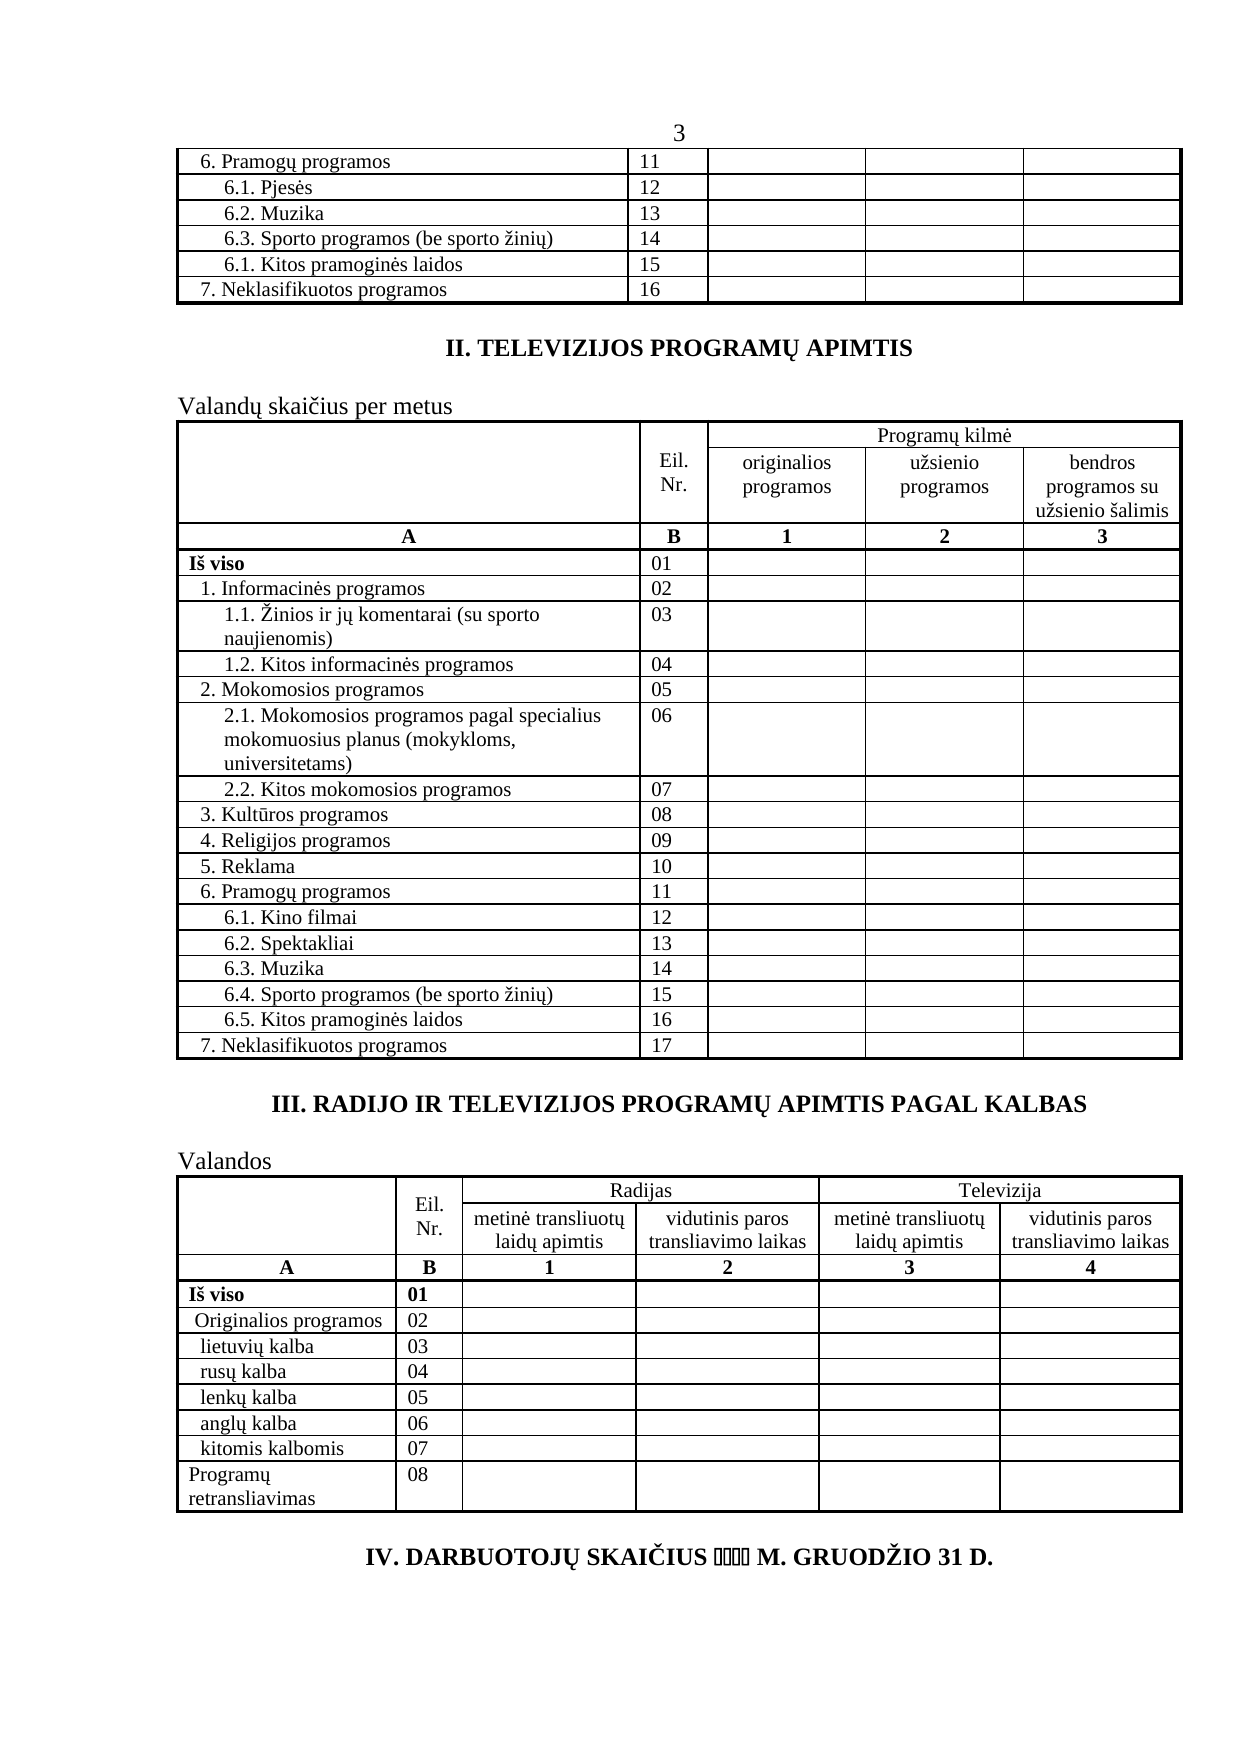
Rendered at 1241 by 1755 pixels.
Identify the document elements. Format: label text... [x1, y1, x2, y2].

table_cell lenkų kalba [179, 1385, 395, 1409]
table_cell 12 [641, 905, 707, 929]
table_cell [866, 828, 1023, 852]
table_cell [820, 1385, 999, 1409]
table_cell 14 [641, 956, 707, 980]
table_cell [1001, 1359, 1179, 1383]
table_cell [709, 777, 865, 801]
table_cell [1024, 879, 1179, 903]
table_cell 6.1. Kitos pramoginės laidos [179, 252, 627, 276]
table_cell [866, 956, 1023, 980]
table_cell [866, 149, 1023, 173]
table_cell [637, 1436, 818, 1460]
table_cell 15 [641, 982, 707, 1006]
table_cell 17 [641, 1033, 707, 1057]
text III. Radijo ir televizijos programų apimtis pagal kalbas [177, 1089, 1181, 1118]
table_cell bendros programos su užsienio šalimis [1024, 448, 1179, 522]
table_cell 02 [641, 576, 707, 600]
table_cell 3 [1024, 524, 1179, 548]
table_cell 11 [629, 149, 707, 173]
table_cell 01 [641, 551, 707, 575]
table_cell 05 [641, 677, 707, 701]
table_cell [1024, 677, 1179, 701]
text II. Televizijos programų apimtis [177, 333, 1181, 362]
table_cell [1024, 802, 1179, 826]
table_cell B [397, 1255, 462, 1279]
table_cell 06 [641, 703, 707, 775]
table_cell [637, 1359, 818, 1383]
table_cell [637, 1334, 818, 1358]
table_cell 6.1. Pjesės [179, 175, 627, 199]
text valandų skaičius per metus [177, 391, 1181, 419]
table_cell užsienio programos [866, 448, 1023, 522]
table_cell [1024, 252, 1179, 276]
table_cell 6. Pramogų programos [179, 149, 627, 173]
table_cell [1024, 551, 1179, 575]
table_cell 1.2. Kitos informacinės programos [179, 652, 639, 676]
table_cell 6.1. Kino filmai [179, 905, 639, 929]
table_cell 05 [397, 1385, 462, 1409]
table_cell [709, 149, 865, 173]
table_cell 2. Mokomosios programos [179, 677, 639, 701]
table_cell [709, 252, 865, 276]
table_cell Originalios programos [179, 1308, 395, 1332]
text Valandos [177, 1146, 1181, 1175]
table_cell [1024, 149, 1179, 173]
table_header Radijas [463, 1178, 818, 1202]
table_cell [820, 1436, 999, 1460]
table_cell 2 [637, 1255, 818, 1279]
table_cell kitomis kalbomis [179, 1436, 395, 1460]
table_cell [866, 602, 1023, 650]
table_cell [1001, 1462, 1179, 1510]
table_cell [866, 277, 1023, 301]
table_cell [1001, 1282, 1179, 1306]
table_cell 04 [397, 1359, 462, 1383]
table_cell [1024, 703, 1179, 775]
table_cell [1024, 226, 1179, 250]
table_header [179, 1178, 395, 1253]
table_cell 6.3. Muzika [179, 956, 639, 980]
table_cell 1. Informacinės programos [179, 576, 639, 600]
table_cell [1024, 175, 1179, 199]
table_cell [463, 1359, 635, 1383]
table_cell [709, 576, 865, 600]
table_cell 11 [641, 879, 707, 903]
table_cell 7. Neklasifikuotos programos [179, 277, 627, 301]
table_cell [463, 1334, 635, 1358]
table_cell [1001, 1436, 1179, 1460]
table_cell 6.4. Sporto programos (be sporto žinių) [179, 982, 639, 1006]
table_cell [709, 201, 865, 224]
table_cell 01 [397, 1282, 462, 1306]
table_cell [1001, 1334, 1179, 1358]
table_cell 03 [641, 602, 707, 650]
table_cell [1024, 956, 1179, 980]
table_cell [820, 1308, 999, 1332]
table_cell [709, 602, 865, 650]
table_cell [820, 1334, 999, 1358]
table_cell 3 [820, 1255, 999, 1279]
table_cell [866, 931, 1023, 954]
table_cell [1024, 905, 1179, 929]
table_cell 16 [629, 277, 707, 301]
table_cell 10 [641, 854, 707, 878]
table_cell [709, 828, 865, 852]
table_cell [709, 982, 865, 1006]
table_cell [1024, 576, 1179, 600]
table_cell [463, 1411, 635, 1434]
table_cell [866, 703, 1023, 775]
table_cell [1024, 277, 1179, 301]
table_cell [866, 226, 1023, 250]
table_cell [866, 201, 1023, 224]
table_cell 1 [463, 1255, 635, 1279]
table_cell 2 [866, 524, 1023, 548]
table_cell [709, 854, 865, 878]
table_cell [866, 802, 1023, 826]
table_header Televizija [820, 1178, 1179, 1202]
table_cell [637, 1385, 818, 1409]
table_cell [820, 1282, 999, 1306]
table_cell [820, 1359, 999, 1383]
table_cell [709, 175, 865, 199]
table_cell [709, 931, 865, 954]
table_cell [637, 1411, 818, 1434]
table_cell 6.3. Sporto programos (be sporto žinių) [179, 226, 627, 250]
table_cell [709, 905, 865, 929]
table_cell [637, 1282, 818, 1306]
table_cell 16 [641, 1007, 707, 1031]
table_header Eil. Nr. [641, 423, 707, 522]
table_cell 02 [397, 1308, 462, 1332]
table_cell 12 [629, 175, 707, 199]
table_cell [463, 1385, 635, 1409]
table_cell [1024, 777, 1179, 801]
table_header [179, 423, 639, 522]
table_cell [1024, 602, 1179, 650]
table_cell [637, 1308, 818, 1332]
table_cell 15 [629, 252, 707, 276]
table_cell [1024, 854, 1179, 878]
table_cell rusų kalba [179, 1359, 395, 1383]
table_cell [866, 879, 1023, 903]
table_cell 13 [641, 931, 707, 954]
table_cell [866, 905, 1023, 929]
table_cell [709, 551, 865, 575]
table_cell 6.5. Kitos pramoginės laidos [179, 1007, 639, 1031]
table_cell [1024, 1007, 1179, 1031]
table_cell [866, 982, 1023, 1006]
table_cell 06 [397, 1411, 462, 1434]
table_cell 2.2. Kitos mokomosios programos [179, 777, 639, 801]
table_cell [866, 1007, 1023, 1031]
table_cell 3. Kultūros programos [179, 802, 639, 826]
table_cell [463, 1282, 635, 1306]
table_cell [866, 854, 1023, 878]
table_cell 08 [397, 1462, 462, 1510]
table_cell [1024, 931, 1179, 954]
table_cell [866, 252, 1023, 276]
table_cell [1024, 652, 1179, 676]
table_cell Iš viso [179, 551, 639, 575]
table_cell metinė transliuotų laidų apimtis [463, 1204, 635, 1253]
table_cell [709, 703, 865, 775]
table_cell 7. Neklasifikuotos programos [179, 1033, 639, 1057]
table_cell 09 [641, 828, 707, 852]
table_cell anglų kalba [179, 1411, 395, 1434]
table_cell 14 [629, 226, 707, 250]
table_cell Programų retransliavimas [179, 1462, 395, 1510]
table_cell [637, 1462, 818, 1510]
table_cell Iš viso [179, 1282, 395, 1306]
table_cell [709, 879, 865, 903]
table_cell [866, 652, 1023, 676]
table_cell 03 [397, 1334, 462, 1358]
table_cell originalios programos [709, 448, 865, 522]
table_cell [709, 226, 865, 250]
table_cell vidutinis paros transliavimo laikas [637, 1204, 818, 1253]
table_cell 6. Pramogų programos [179, 879, 639, 903]
table_cell 4. Religijos programos [179, 828, 639, 852]
table_cell [820, 1462, 999, 1510]
table_cell [1024, 982, 1179, 1006]
table_cell [463, 1436, 635, 1460]
table_cell [1024, 1033, 1179, 1057]
table_cell [463, 1308, 635, 1332]
table_cell A [179, 524, 639, 548]
table_cell 2.1. Mokomosios programos pagal specialius mokomuosius planus (mokykloms, universitetams) [179, 703, 639, 775]
table_cell [463, 1462, 635, 1510]
table_cell [1024, 201, 1179, 224]
table_cell [1024, 828, 1179, 852]
table_cell 1 [709, 524, 865, 548]
table_cell 13 [629, 201, 707, 224]
table_cell 07 [397, 1436, 462, 1460]
table_cell [866, 551, 1023, 575]
table_cell 4 [1001, 1255, 1179, 1279]
table_cell 1.1. Žinios ir jų komentarai (su sporto naujienomis) [179, 602, 639, 650]
table_cell [709, 956, 865, 980]
table_cell [1001, 1385, 1179, 1409]
table_cell [866, 777, 1023, 801]
table_cell [709, 277, 865, 301]
table_cell 04 [641, 652, 707, 676]
table_cell 6.2. Spektakliai [179, 931, 639, 954]
table_cell B [641, 524, 707, 548]
table_cell [866, 175, 1023, 199]
table_cell lietuvių kalba [179, 1334, 395, 1358]
table_header Programų kilmė [709, 423, 1179, 447]
table_cell A [179, 1255, 395, 1279]
text IV. Darbuotojų skaičius cccc m. gruodžio 31 d. [177, 1542, 1181, 1570]
table_cell [820, 1411, 999, 1434]
table_cell 5. Reklama [179, 854, 639, 878]
table_cell 08 [641, 802, 707, 826]
table_cell [709, 677, 865, 701]
table_cell [709, 652, 865, 676]
table_cell [709, 802, 865, 826]
table_header Eil. Nr. [397, 1178, 462, 1253]
table_cell vidutinis paros transliavimo laikas [1001, 1204, 1179, 1253]
table_cell [1001, 1308, 1179, 1332]
table_cell [866, 576, 1023, 600]
table_cell 07 [641, 777, 707, 801]
table_cell 6.2. Muzika [179, 201, 627, 224]
table_cell [866, 677, 1023, 701]
table_cell [866, 1033, 1023, 1057]
table_cell metinė transliuotų laidų apimtis [820, 1204, 999, 1253]
table_cell [709, 1007, 865, 1031]
table_cell [709, 1033, 865, 1057]
table_cell [1001, 1411, 1179, 1434]
